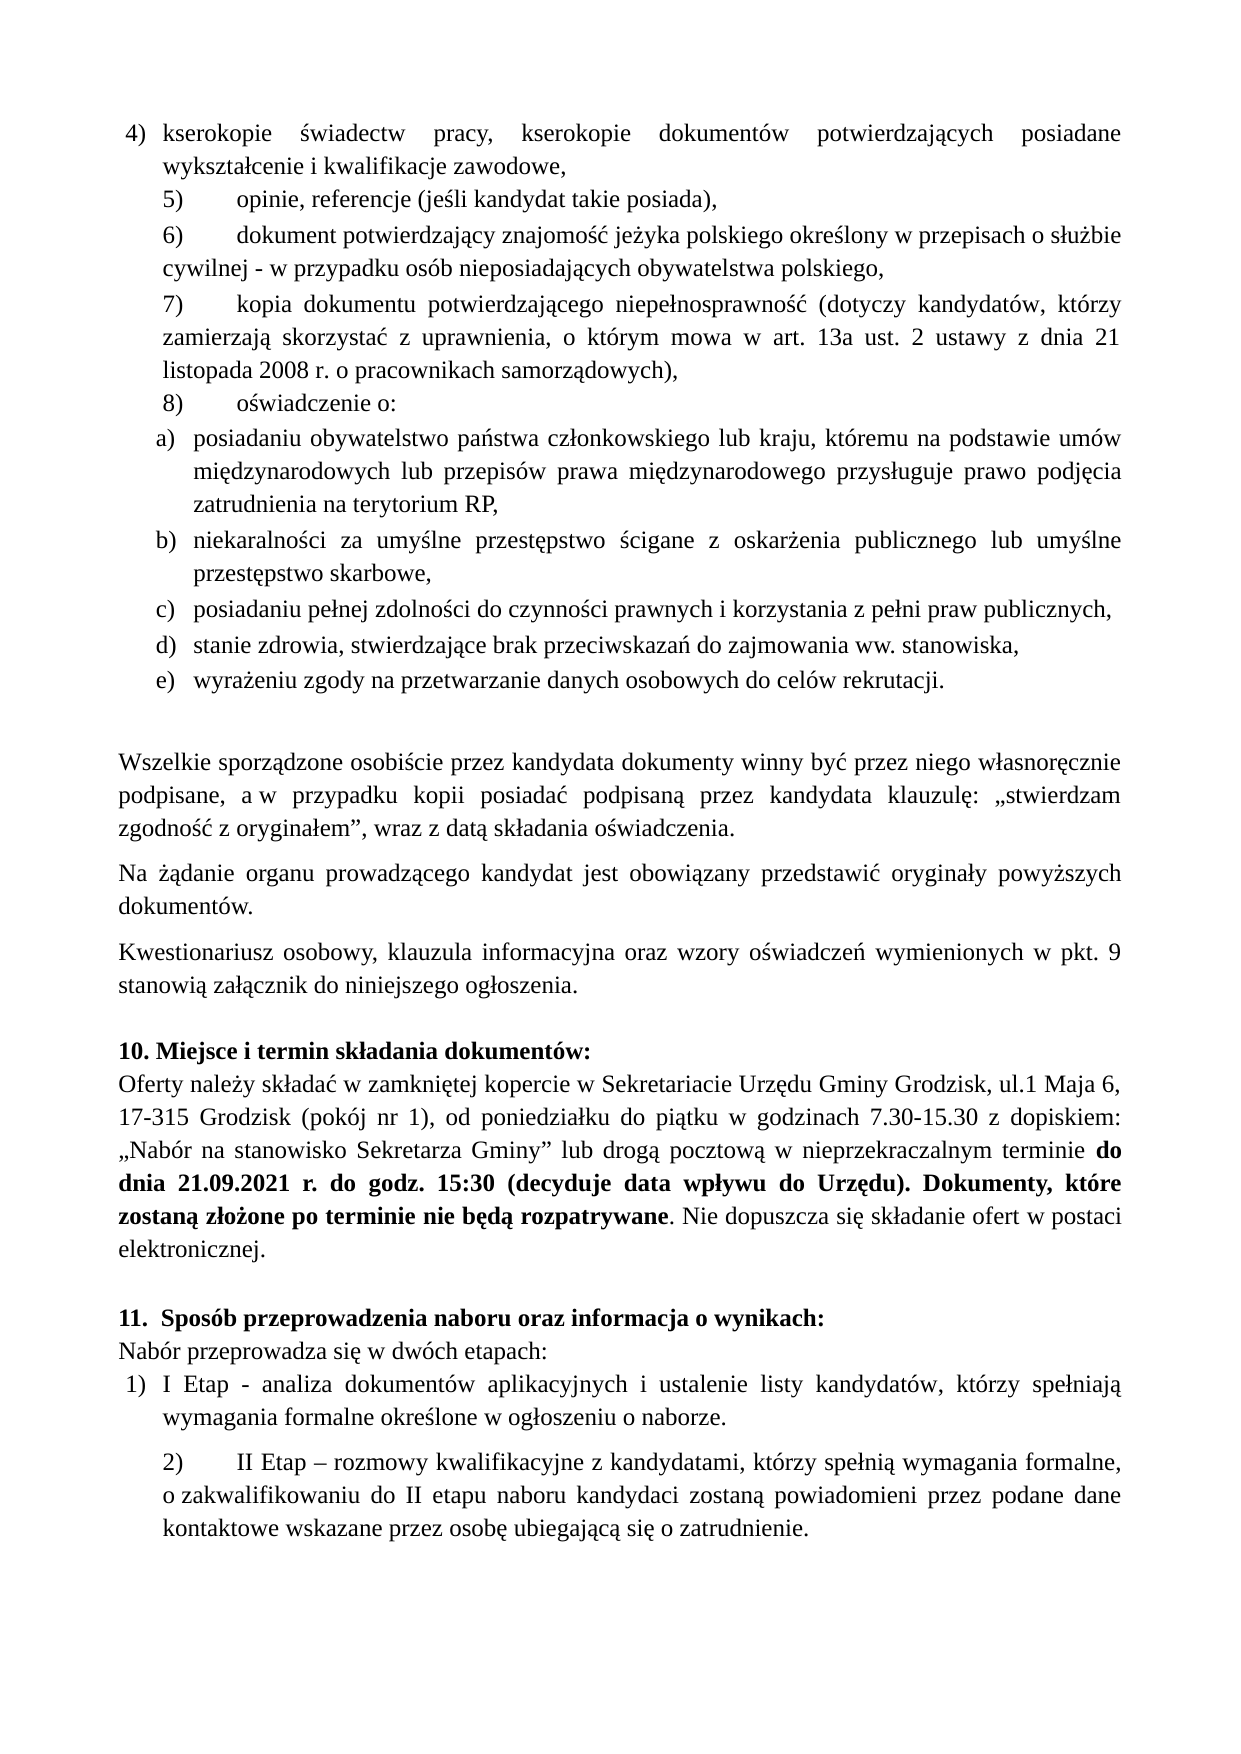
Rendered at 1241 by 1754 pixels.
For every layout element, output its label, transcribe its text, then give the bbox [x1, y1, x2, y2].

list I Etap - analiza dokumentów aplikacyjnych i ustalenie listy kandydatów, którzy spełniają wymagania formalne określone w ogłoszeniu o naborze. [125, 1369, 1122, 1431]
list opinie, referencje (jeśli kandydat takie posiada), [162, 184, 1122, 213]
list II Etap – rozmowy kwalifikacyjne z kandydatami, którzy spełnią wymagania formalne, o zakwalifikowaniu do II etapu naboru kandydaci zostaną powiadomieni przez podane dane kontaktowe wskazane przez osobę ubiegającą się o zatrudnienie. [162, 1447, 1122, 1542]
list posiadaniu pełnej zdolności do czynności prawnych i korzystania z pełni praw publicznych, [156, 594, 1122, 623]
text Na żądanie organu prowadzącego kandydat jest obowiązany przedstawić oryginały powyższych dokumentów. [118, 858, 1122, 920]
text Nabór przeprowadza się w dwóch etapach: [118, 1336, 1122, 1364]
text Oferty należy składać w zamkniętej kopercie w Sekretariacie Urzędu Gminy Grodzisk, ul.1 Maja 6, 17-315 Grodzisk (pokój nr 1), od poniedziałku do piątku w godzinach 7.30-15.30 z dopiskiem: „Nabór na stanowisko Sekretarza Gminy” lub drogą pocztową w nieprzekraczalnym terminie do dnia 21.09.2021 r. do godz. 15:30 (decyduje data wpływu do Urzędu). Dokumenty, które zostaną złożone po terminie nie będą rozpatrywane. Nie dopuszcza się składanie ofert w postaci elektronicznej. [118, 1069, 1122, 1263]
list stanie zdrowia, stwierdzające brak przeciwskazań do zajmowania ww. stanowiska, [156, 630, 1122, 658]
text Wszelkie sporządzone osobiście przez kandydata dokumenty winny być przez niego własnoręcznie podpisane, a w przypadku kopii posiadać podpisaną przez kandydata klauzulę: „stwierdzam zgodność z oryginałem”, wraz z datą składania oświadczenia. [118, 747, 1122, 841]
list posiadaniu obywatelstwo państwa członkowskiego lub kraju, któremu na podstawie umów międzynarodowych lub przepisów prawa międzynarodowego przysługuje prawo podjęcia zatrudnienia na terytorium RP, [156, 423, 1122, 518]
text 11. Sposób przeprowadzenia naboru oraz informacja o wynikach: [118, 1303, 1122, 1331]
text Kwestionariusz osobowy, klauzula informacyjna oraz wzory oświadczeń wymienionych w pkt. 9 stanowią załącznik do niniejszego ogłoszenia. [118, 937, 1122, 998]
list wyrażeniu zgody na przetwarzanie danych osobowych do celów rekrutacji. [156, 665, 1122, 694]
list dokument potwierdzający znajomość jeżyka polskiego określony w przepisach o służbie cywilnej - w przypadku osób nieposiadających obywatelstwa polskiego, [162, 220, 1122, 282]
list kserokopie świadectw pracy, kserokopie dokumentów potwierdzających posiadane wykształcenie i kwalifikacje zawodowe, [125, 118, 1122, 180]
list kopia dokumentu potwierdzającego niepełnosprawność (dotyczy kandydatów, którzy zamierzają skorzystać z uprawnienia, o którym mowa w art. 13a ust. 2 ustawy z dnia 21 listopada 2008 r. o pracownikach samorządowych), [162, 289, 1122, 383]
list niekaralności za umyślne przestępstwo ścigane z oskarżenia publicznego lub umyślne przestępstwo skarbowe, [156, 525, 1122, 587]
text 10. Miejsce i termin składania dokumentów: [118, 1036, 1122, 1064]
list oświadczenie o: [162, 388, 1122, 416]
